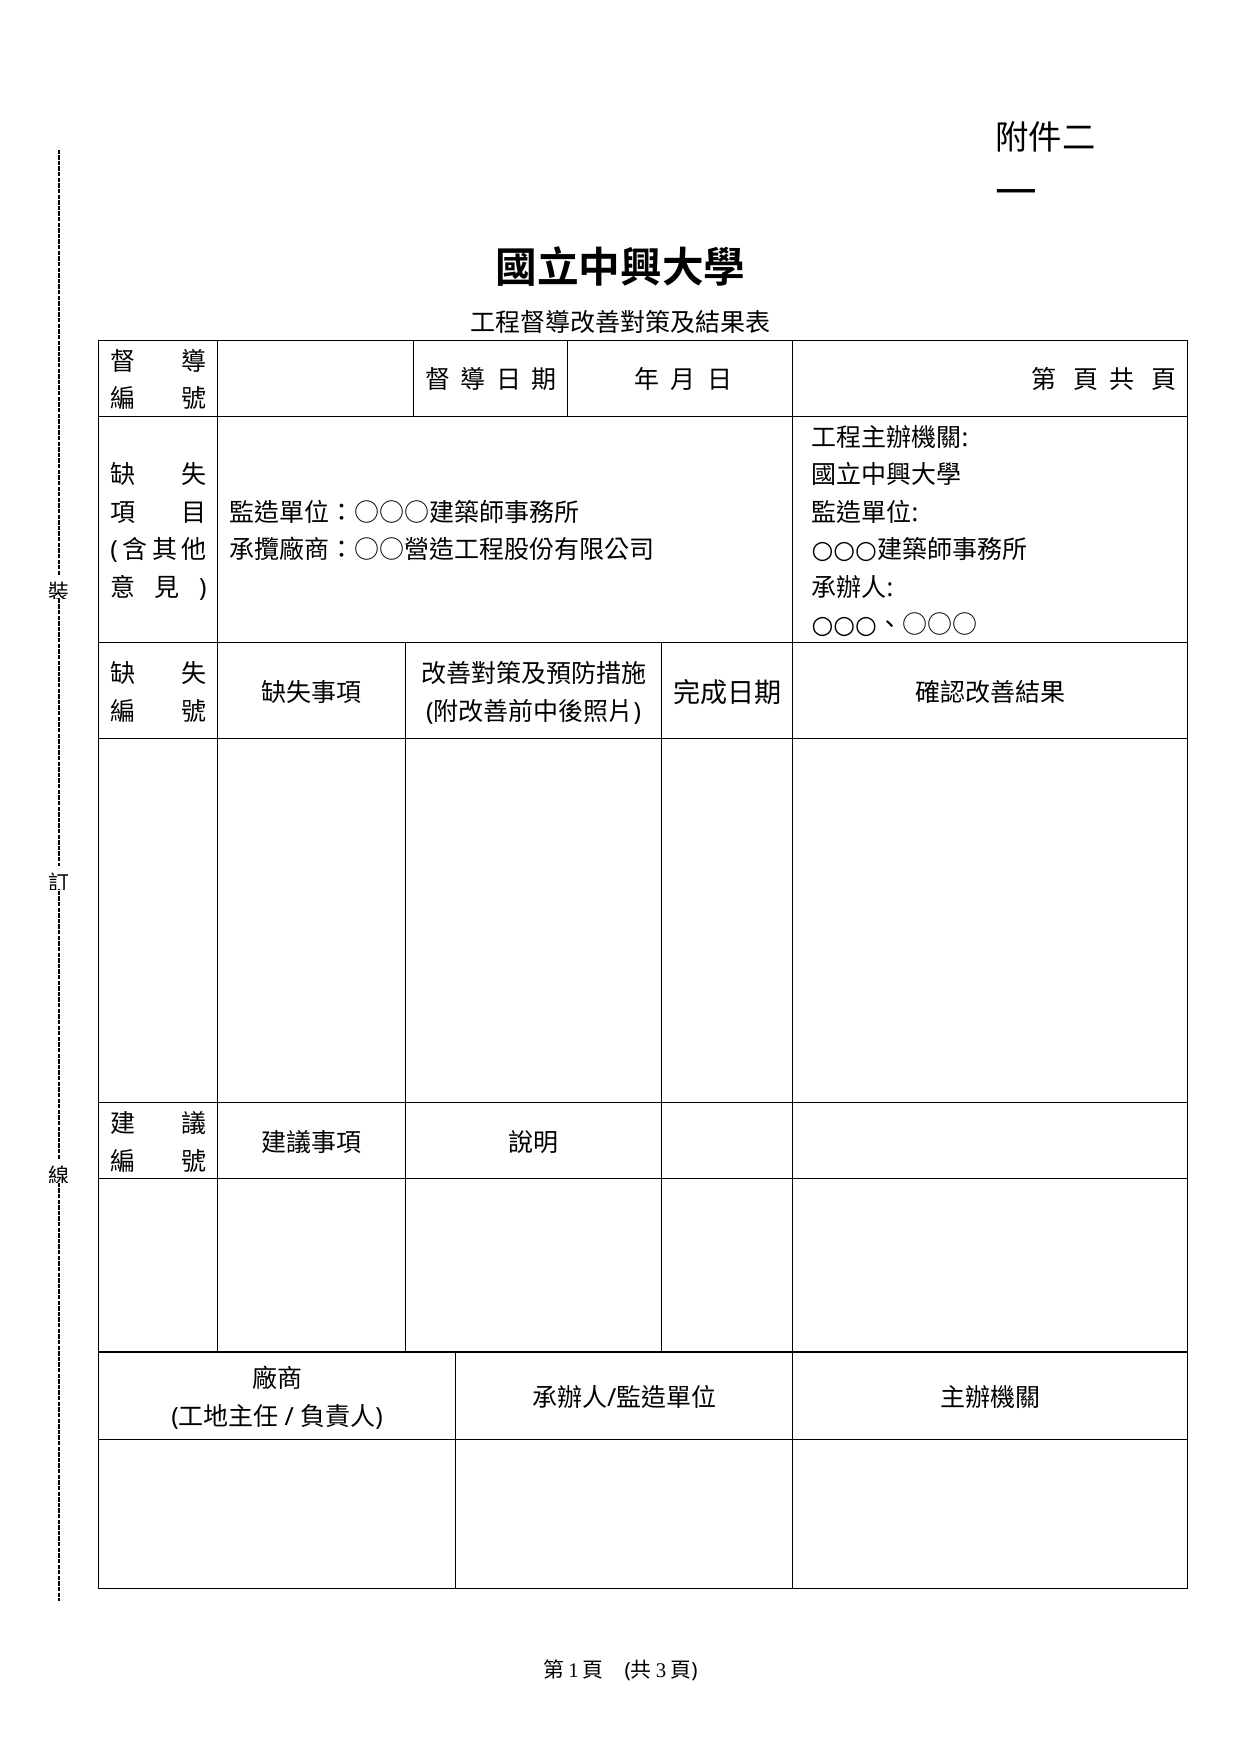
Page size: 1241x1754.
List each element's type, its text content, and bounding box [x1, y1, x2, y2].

table_cell [218, 1179, 405, 1351]
table_cell 缺失事項 [218, 643, 405, 738]
table_cell [793, 1103, 1187, 1178]
table_cell 承辦人/監造單位 [456, 1353, 792, 1439]
table_cell [99, 1179, 217, 1351]
table_cell [662, 1179, 792, 1351]
table_cell [218, 739, 405, 1102]
table_cell [793, 1179, 1187, 1351]
table_cell 缺失 項目 (含其他意見) [99, 417, 217, 642]
text 一 [995, 159, 1141, 197]
table_header 年 月 日 [568, 341, 792, 416]
table_cell [662, 739, 792, 1102]
table_cell 主辦機關 [793, 1353, 1187, 1439]
table_cell 完成日期 [662, 643, 792, 738]
table_cell 建議事項 [218, 1103, 405, 1178]
table_cell 工程主辦機關: 國立中興大學 監造單位: ○○○建築師事務所 承辦人: ○○○、○○○ [793, 417, 1187, 642]
table_cell [793, 1440, 1187, 1588]
table_header 督導日期 [414, 341, 567, 416]
table_header 督導 編號 [99, 341, 217, 416]
table_cell 監造單位：○○○建築師事務所 承攬廠商：○○營造工程股份有限公司 [218, 417, 792, 642]
table_header 第 頁 共 頁 [793, 341, 1187, 416]
table_cell [793, 739, 1187, 1102]
table_header [218, 341, 413, 416]
table_cell 廠商 (工地主任 / 負責人) [99, 1353, 455, 1439]
table_cell [99, 739, 217, 1102]
text 工程督導改善對策及結果表 [118, 302, 1122, 339]
table_cell [406, 1179, 661, 1351]
text 國立中興大學 [118, 227, 1122, 302]
table_cell [662, 1103, 792, 1178]
table_cell [406, 739, 661, 1102]
table_cell 建議 編號 [99, 1103, 217, 1178]
table_cell 確認改善結果 [793, 643, 1187, 738]
table_cell 缺失 編號 [99, 643, 217, 738]
table_cell 改善對策及預防措施 (附改善前中後照片) [406, 643, 661, 738]
table_cell [456, 1440, 792, 1588]
table_cell 說明 [406, 1103, 661, 1178]
text 附件二 [995, 110, 1141, 159]
table_cell [99, 1440, 455, 1588]
